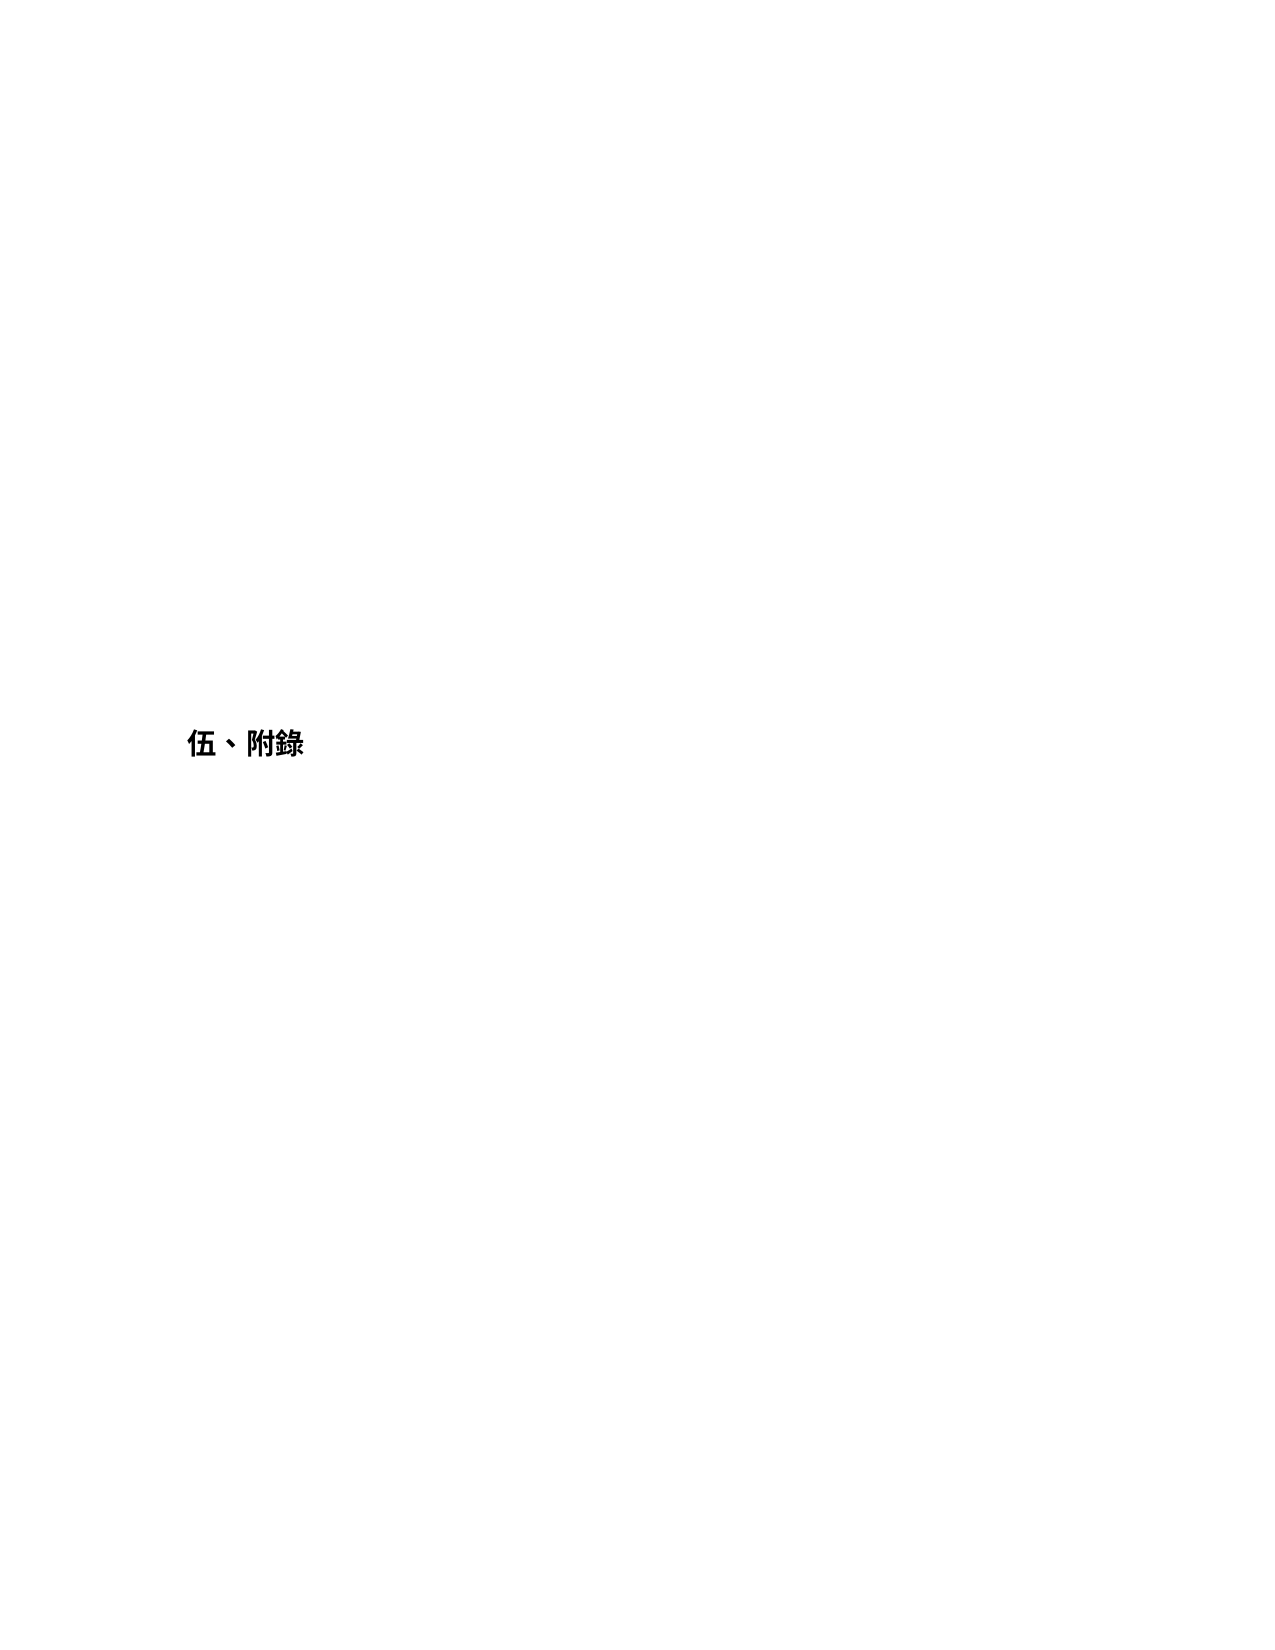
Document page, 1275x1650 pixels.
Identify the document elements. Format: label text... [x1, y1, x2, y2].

text 伍、附錄 [187, 720, 1087, 762]
